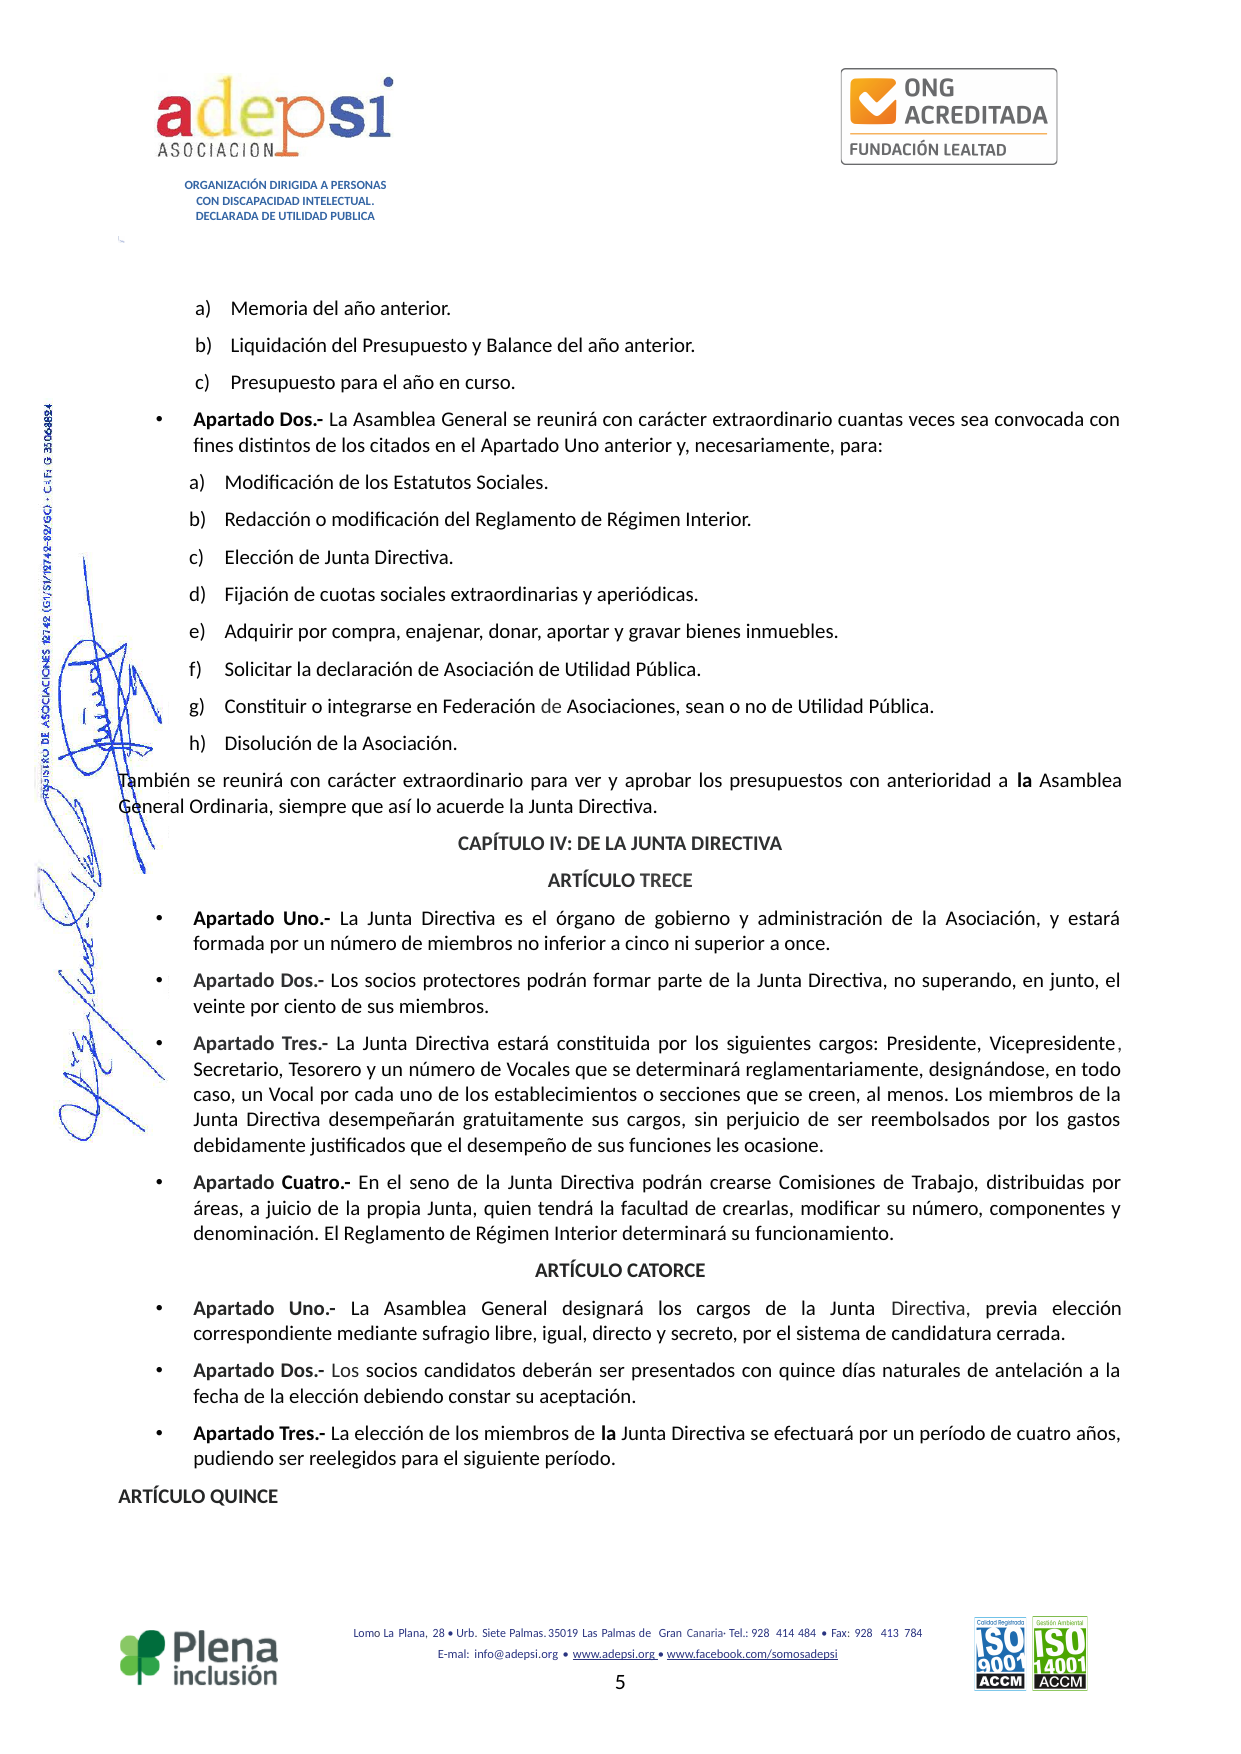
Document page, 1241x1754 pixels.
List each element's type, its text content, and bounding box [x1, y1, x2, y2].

list Presupuesto para el año en curso. [195, 369, 1122, 395]
list Apartado Tres.- La elección de los miembros de la Junta Directiva se efectuará por un período de cuatro años, pudiendo ser reelegidos para el siguiente período. [156, 1420, 1122, 1471]
list Apartado Uno.- La Junta Directiva es el órgano de gobierno y administración de la Asociación, y estará formada por un número de miembros no inferior a cinco ni superior a once. [170, 905, 1122, 956]
list Apartado Dos.- Los socios candidatos deberán ser presentados con quince días naturales de antelación a la fecha de la elección debiendo constar su aceptación. [156, 1357, 1122, 1408]
list Apartado Cuatro.- En el seno de la Junta Directiva podrán crearse Comisiones de Trabajo, distribuidas por áreas, a juicio de la propia Junta, quien tendrá la facultad de crearlas, modificar su número, componentes y denominación. El Reglamento de Régimen Interior determinará su funcionamiento. [156, 1169, 1122, 1246]
picture [1032, 1616, 1088, 1691]
text ARTÍCULO TRECE [170, 868, 1122, 893]
text También se reunirá con carácter extraordinario para ver y aprobar los presupuestos con anterioridad a la Asamblea General Ordinaria, siempre que así lo acuerde la Junta Directiva. [170, 768, 1122, 818]
picture [974, 1617, 1027, 1691]
picture [840, 68, 1058, 165]
picture [154, 73, 394, 157]
list Apartado Uno.- La Asamblea General designará los cargos de la Junta Directiva, previa elección correspondiente mediante sufragio libre, igual, directo y secreto, por el sistema de candidatura cerrada. [156, 1295, 1122, 1346]
text ARTÍCULO CATORCE [118, 1257, 1122, 1283]
list Apartado Tres.- La Junta Directiva estará constituida por los siguientes cargos: Presidente, Vicepresidente, Secretario, Tesorero y un número de Vocales que se determinará reglamentariamente, designándose, en todo caso, un Vocal por cada uno de los establecimientos o secciones que se creen, al menos. Los miembros de la Junta Directiva desempeñarán gratuitamente sus cargos, sin perjuicio de ser reembolsados por los gastos debidamente justificados que el desempeño de sus funciones les ocasione. [156, 1030, 1122, 1157]
list Adquirir por compra, enajenar, donar, aportar y gravar bienes inmuebles. [189, 618, 1122, 644]
list Fijación de cuotas sociales extraordinarias y aperiódicas. [189, 581, 1122, 607]
list Apartado Dos.- Los socios protectores podrán formar parte de la Junta Directiva, no superando, en junto, el veinte por ciento de sus miembros. [170, 968, 1122, 1018]
picture [118, 236, 125, 243]
list Disolución de la Asociación. [189, 730, 1122, 756]
list Memoria del año anterior. [195, 295, 1122, 320]
list Elección de Junta Directiva. [189, 544, 1122, 569]
list Solicitar la declaración de Asociación de Utilidad Pública. [189, 656, 1122, 681]
list Apartado Dos.- La Asamblea General se reunirá con carácter extraordinario cuantas veces sea convocada con fines distintos de los citados en el Apartado Uno anterior y, necesariamente, para: [170, 407, 1122, 457]
text CAPÍTULO IV: DE LA JUNTA DIRECTIVA [170, 830, 1122, 856]
list Redacción o modificación del Reglamento de Régimen Interior. [189, 507, 1122, 532]
picture [111, 1621, 285, 1691]
text ARTÍCULO QUINCE [118, 1483, 1122, 1508]
picture [34, 398, 170, 1143]
list Modificación de los Estatutos Sociales. [189, 469, 1122, 495]
list Liquidación del Presupuesto y Balance del año anterior. [195, 332, 1122, 357]
list Constituir o integrarse en Federación de Asociaciones, sean o no de Utilidad Pública. [189, 693, 1122, 718]
